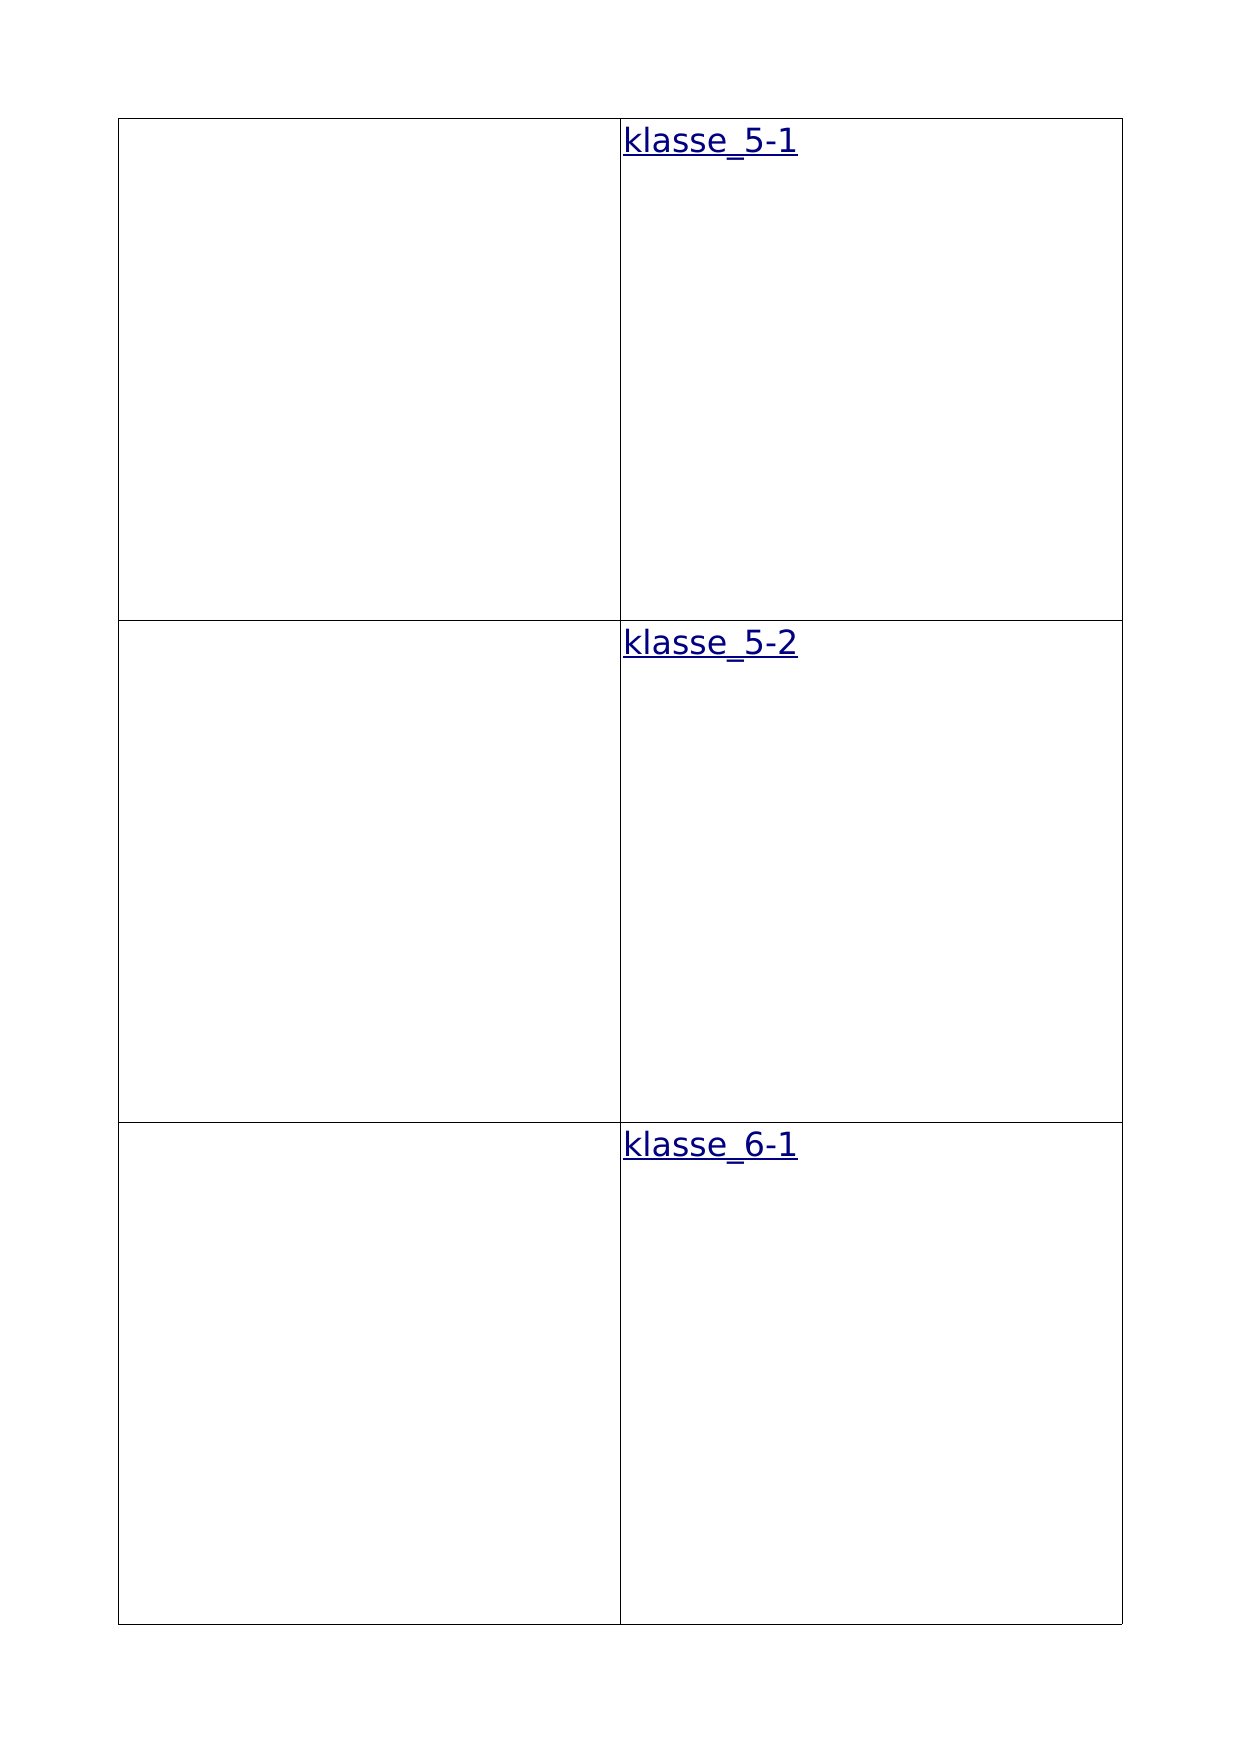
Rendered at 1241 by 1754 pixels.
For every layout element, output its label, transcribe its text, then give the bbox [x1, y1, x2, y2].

table_cell [119, 621, 620, 1122]
table_cell klasse_5-1 [621, 119, 1122, 620]
table_cell [119, 1123, 620, 1624]
table_cell [119, 119, 620, 620]
table_cell klasse_5-2 [621, 621, 1122, 1122]
table_cell klasse_6-1 [621, 1123, 1122, 1624]
